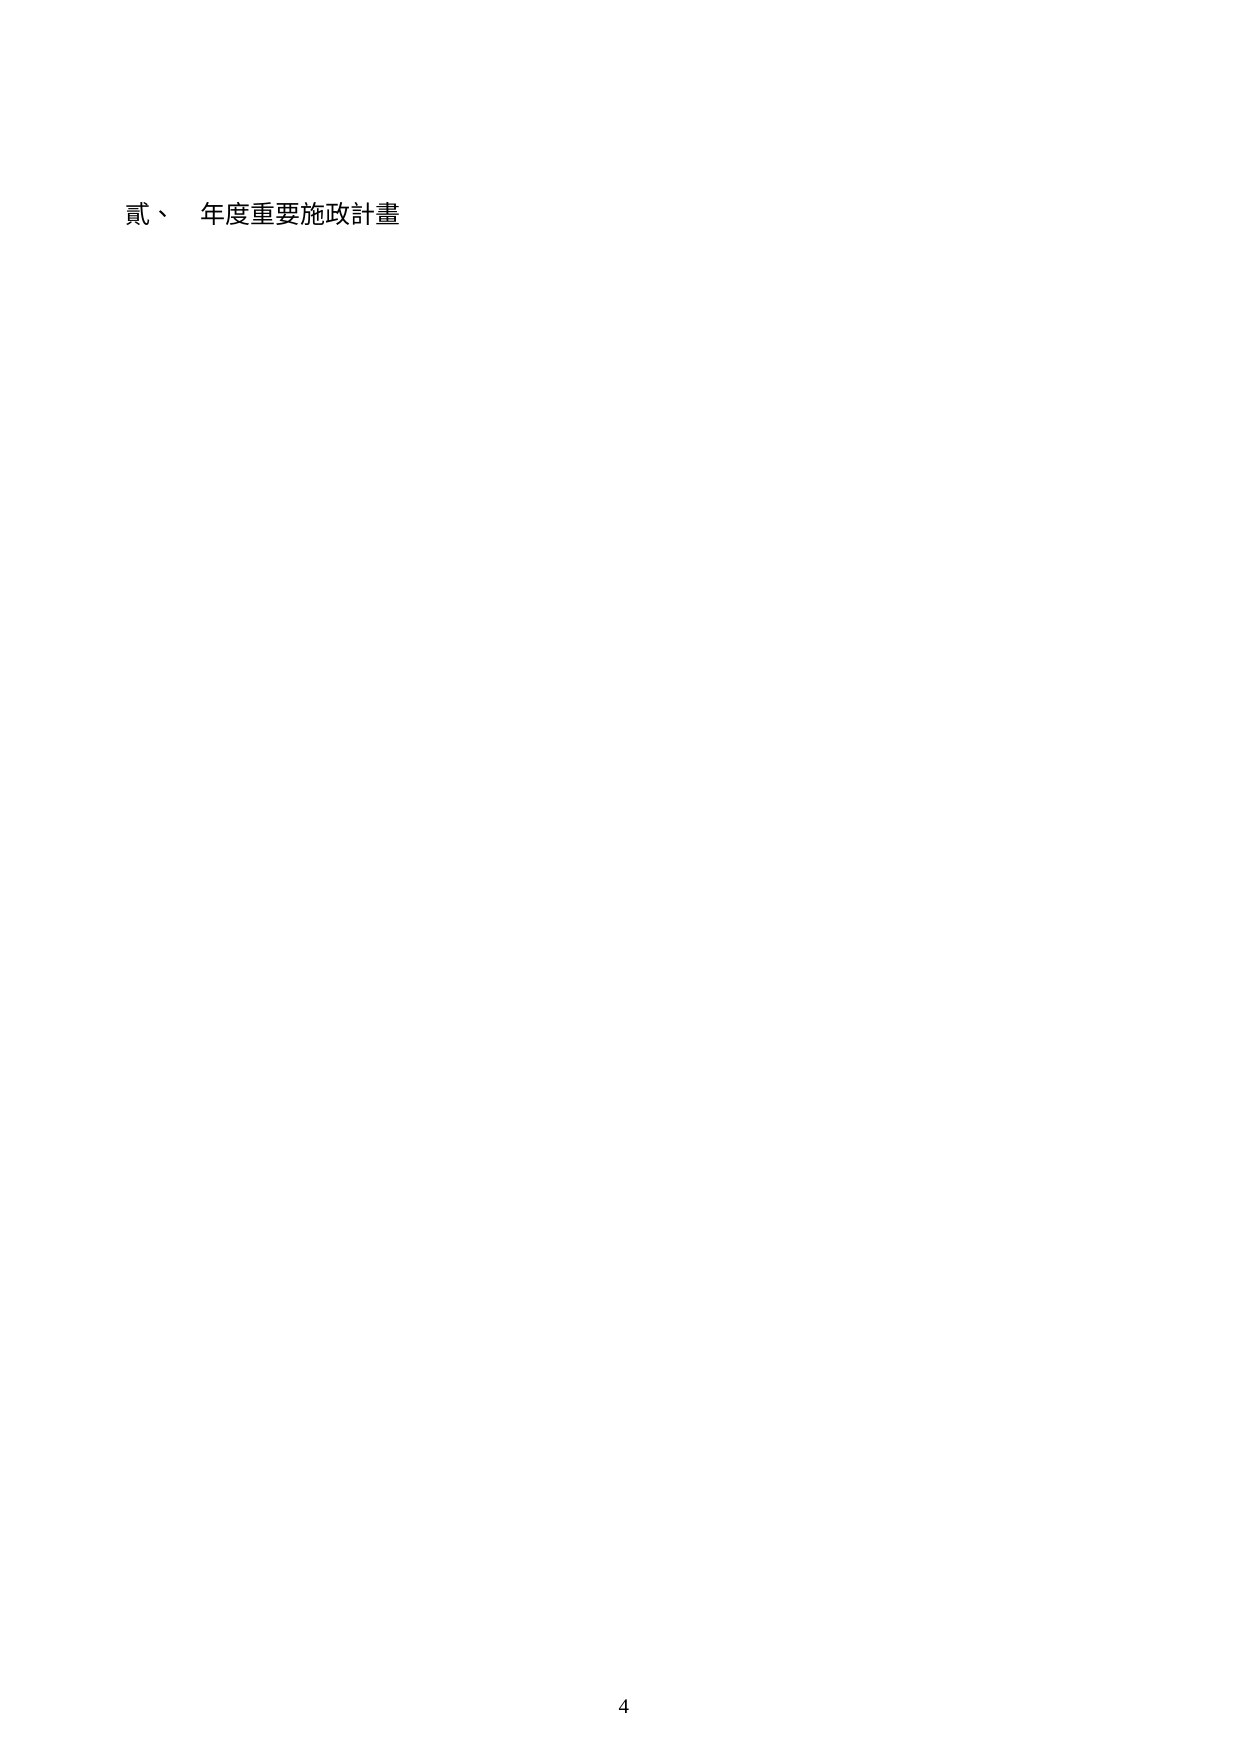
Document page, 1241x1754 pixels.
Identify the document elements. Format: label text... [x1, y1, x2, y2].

list 年度重要施政計畫 [125, 193, 1122, 232]
